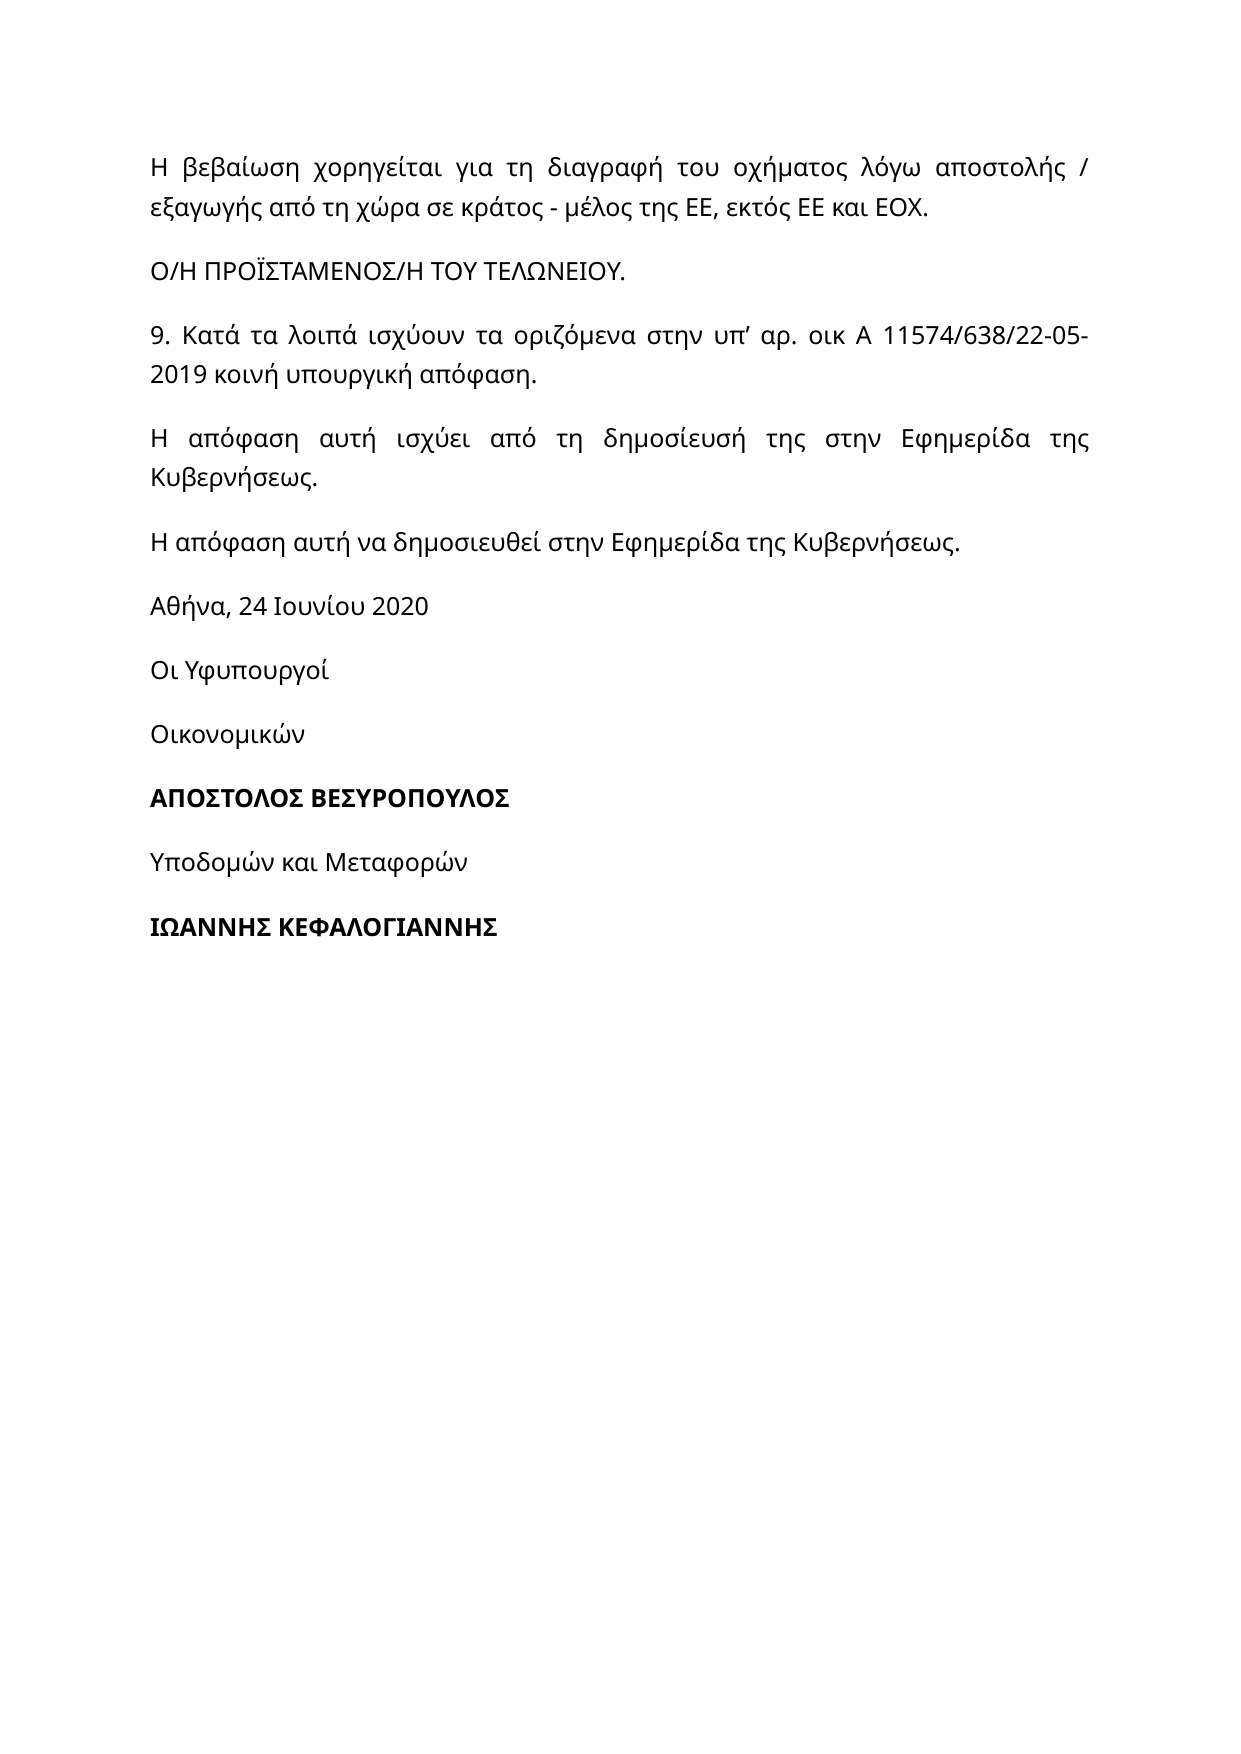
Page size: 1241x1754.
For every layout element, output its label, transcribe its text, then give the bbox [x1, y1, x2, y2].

text Αθήνα, 24 Ιουνίου 2020 [150, 588, 1090, 622]
text Υποδομών και Μεταφορών [150, 845, 1090, 879]
text Η απόφαση αυτή ισχύει από τη δημοσίευσή της στην Εφημερίδα της Κυβερνήσεως. [150, 421, 1090, 494]
text Οι Υφυπουργοί [150, 652, 1090, 687]
text Οικονομικών [150, 717, 1090, 751]
text Η απόφαση αυτή να δημοσιευθεί στην Εφημερίδα της Κυβερνήσεως. [150, 524, 1090, 558]
text 9. Κατά τα λοιπά ισχύουν τα οριζόμενα στην υπ’ αρ. οικ Α 11574/638/22-05-2019 κοινή υπουργική απόφαση. [150, 317, 1090, 391]
text Ο/Η ΠΡΟΪΣΤΑΜΕΝΟΣ/Η ΤΟΥ ΤΕΛΩΝΕΙΟΥ. [150, 253, 1090, 287]
text ΑΠΟΣΤΟΛΟΣ ΒΕΣΥΡΟΠΟΥΛΟΣ [150, 781, 1090, 815]
text Η βεβαίωση χορηγείται για τη διαγραφή του οχήματος λόγω αποστολής / εξαγωγής από τη χώρα σε κράτος - μέλος της ΕΕ, εκτός ΕΕ και ΕΟΧ. [150, 150, 1090, 223]
text ΙΩΑΝΝΗΣ ΚΕΦΑΛΟΓΙΑΝΝΗΣ [150, 909, 1090, 943]
